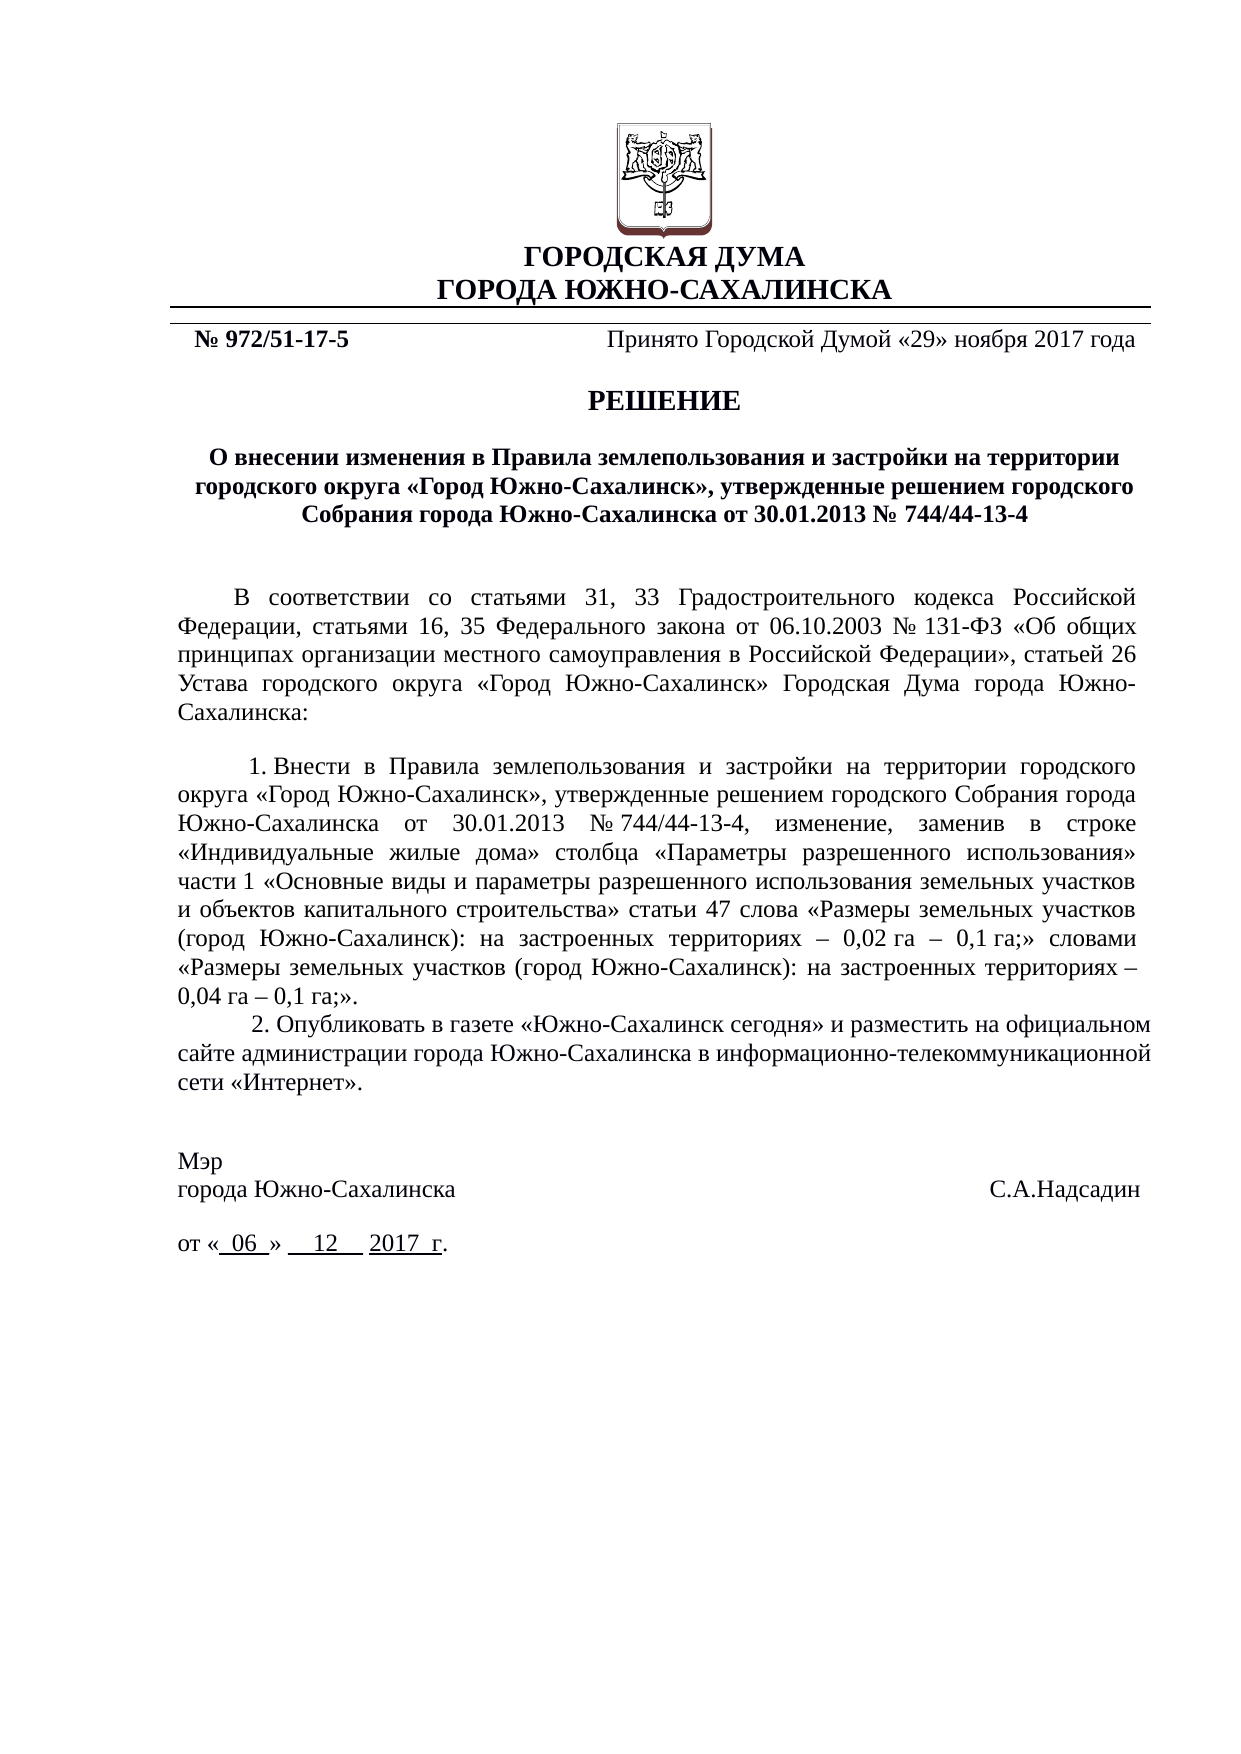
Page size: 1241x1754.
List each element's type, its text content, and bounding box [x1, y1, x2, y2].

text Мэр [162, 1146, 1152, 1174]
text от «_06_» __12__ 2017_г. [162, 1228, 1152, 1257]
text города Южно-Сахалинска С.А.Надсадин [162, 1174, 1152, 1203]
text 2. Опубликовать в газете «Южно-Сахалинск сегодня» и разместить на официальном сайте администрации города Южно-Сахалинска в информационно-телекоммуникационной сети «Интернет». [177, 1009, 1152, 1096]
text 1. Внести в Правила землепользования и застройки на территории городского округа «Город Южно-Сахалинск», утвержденные решением городского Собрания города Южно-Сахалинска от 30.01.2013 № 744/44-13-4, изменение, заменив в строке «Индивидуальные жилые дома» столбца «Параметры разрешенного использования» части 1 «Основные виды и параметры разрешенного использования земельных участков и объектов капитального строительства» статьи 47 слова «Размеры земельных участков (город Южно-Сахалинск): на застроенных территориях – 0,02 га – 0,1 га;» словами «Размеры земельных участков (город Южно-Сахалинск): на застроенных территориях – 0,04 га – 0,1 га;». [177, 751, 1137, 1009]
text В соответствии со статьями 31, 33 Градостроительного кодекса Российской Федерации, статьями 16, 35 Федерального закона от 06.10.2003 № 131-ФЗ «Об общих принципах организации местного самоуправления в Российской Федерации», статьей 26 Устава городского округа «Город Южно-Сахалинск» Городская Дума города Южно-Сахалинска: [177, 582, 1137, 726]
text РЕШЕНИЕ [177, 383, 1152, 417]
text О внесении изменения в Правила землепользования и застройки на территории городского округа «Город Южно-Сахалинск», утвержденные решением городского Собрания города Южно-Сахалинска от 30.01.2013 № 744/44-13-4 [177, 442, 1152, 528]
table_header [170, 308, 1151, 323]
text ГОРОДСКАЯ ДУМА [177, 239, 1152, 272]
text № 972/51-17-5 Принято Городской Думой «29» ноября 2017 года [177, 324, 1152, 353]
text городА южно-сахалинскА [177, 272, 1152, 306]
